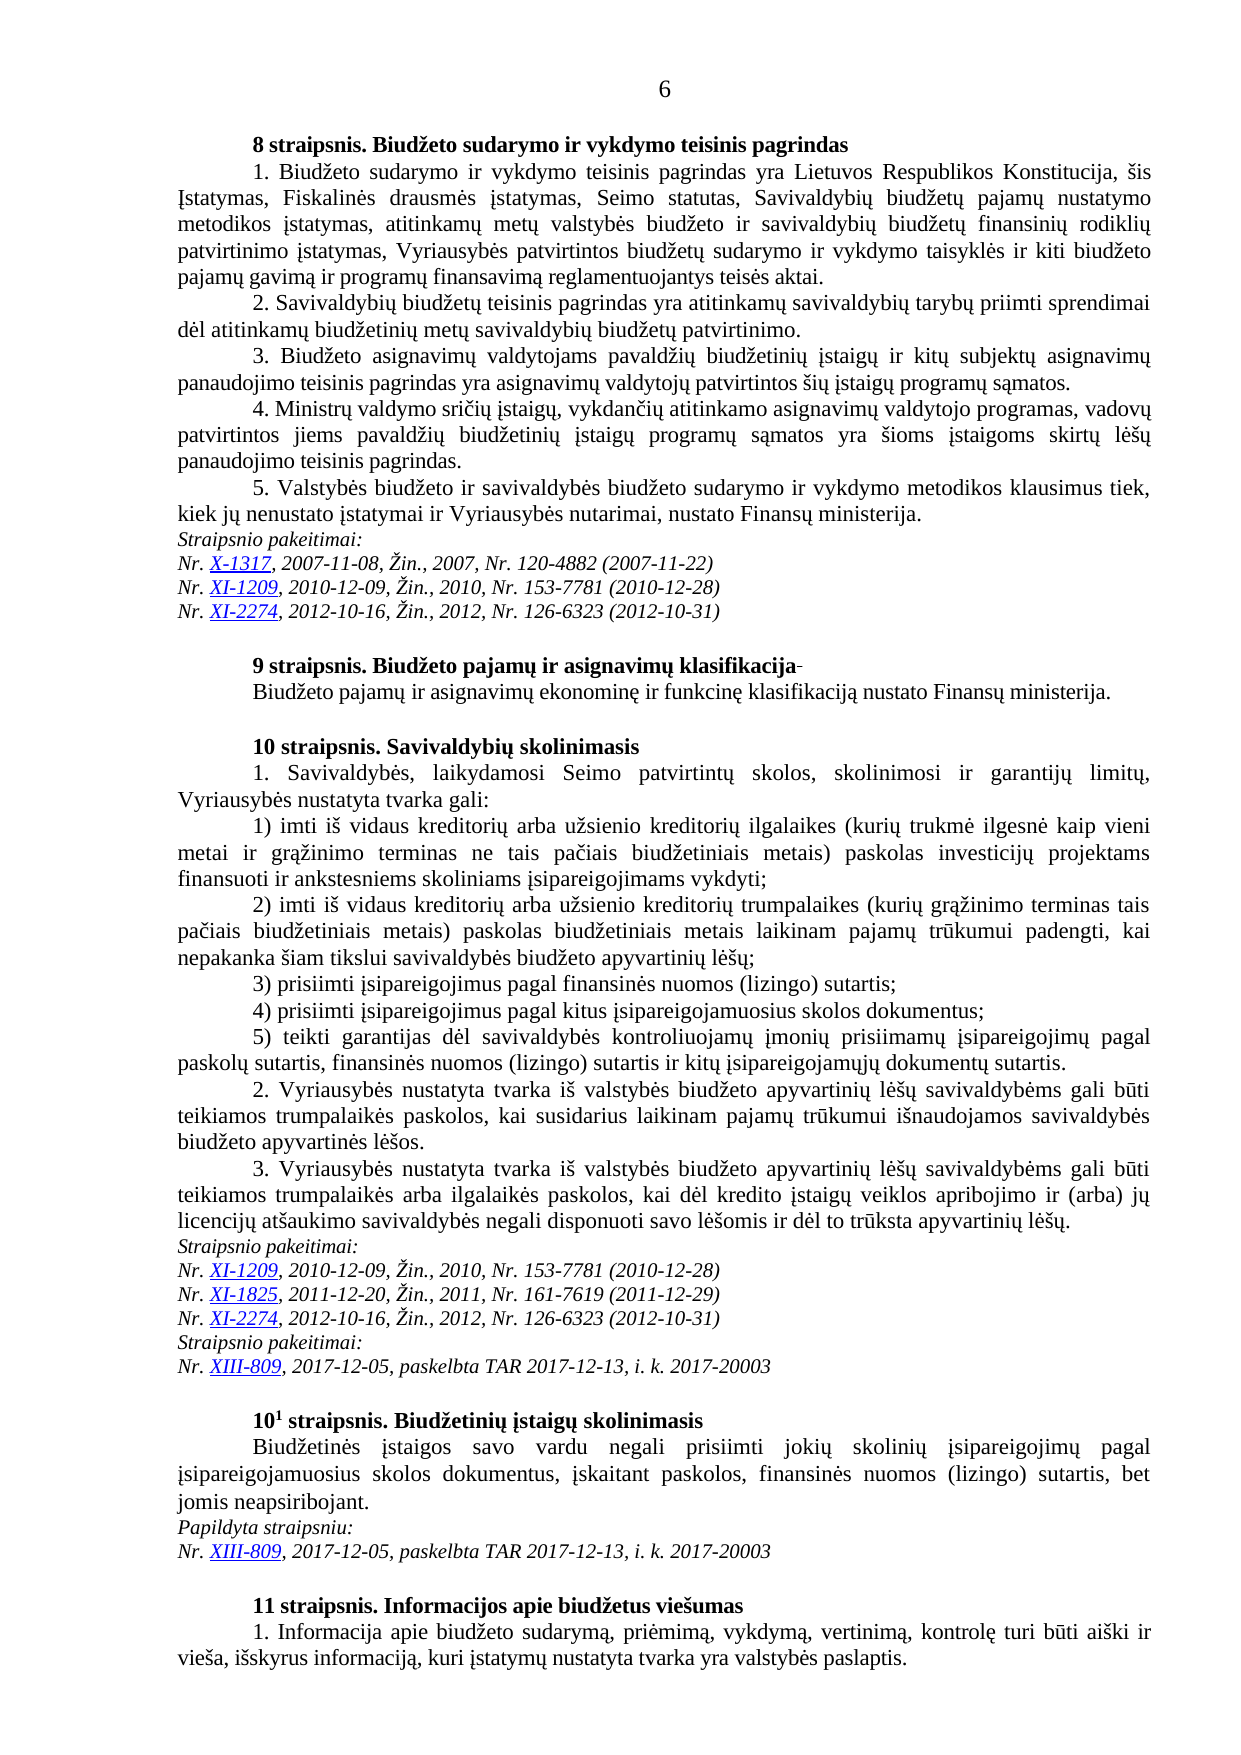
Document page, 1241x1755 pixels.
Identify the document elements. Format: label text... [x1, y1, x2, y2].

text Straipsnio pakeitimai: [177, 527, 1152, 551]
text 4) prisiimti įsipareigojimus pagal kitus įsipareigojamuosius skolos dokumentus; [177, 997, 1152, 1023]
text Nr. X-1317, 2007-11-08, Žin., 2007, Nr. 120-4882 (2007-11-22) [177, 551, 1152, 575]
text 101 straipsnis. Biudžetinių įstaigų skolinimasis [177, 1407, 1152, 1433]
text 4. Ministrų valdymo sričių įstaigų, vykdančių atitinkamo asignavimų valdytojo programas, vadovų patvirtintos jiems pavaldžių biudžetinių įstaigų programų sąmatos yra šioms įstaigoms skirtų lėšų panaudojimo teisinis pagrindas. [177, 395, 1152, 474]
text 10 straipsnis. Savivaldybių skolinimasis [177, 733, 1152, 759]
text 1. Biudžeto sudarymo ir vykdymo teisinis pagrindas yra Lietuvos Respublikos Konstitucija, šis Įstatymas, Fiskalinės drausmės įstatymas, Seimo statutas, Savivaldybių biudžetų pajamų nustatymo metodikos įstatymas, atitinkamų metų valstybės biudžeto ir savivaldybių biudžetų finansinių rodiklių patvirtinimo įstatymas, Vyriausybės patvirtintos biudžetų sudarymo ir vykdymo taisyklės ir kiti biudžeto pajamų gavimą ir programų finansavimą reglamentuojantys teisės aktai. [177, 158, 1152, 289]
text Biudžeto pajamų ir asignavimų ekonominę ir funkcinę klasifikaciją nustato Finansų ministerija. [177, 678, 1152, 704]
text 9 straipsnis. Biudžeto pajamų ir asignavimų klasifikacija [252, 652, 1152, 678]
text 2. Vyriausybės nustatyta tvarka iš valstybės biudžeto apyvartinių lėšų savivaldybėms gali būti teikiamos trumpalaikės paskolos, kai susidarius laikinam pajamų trūkumui išnaudojamos savivaldybės biudžeto apyvartinės lėšos. [177, 1076, 1152, 1155]
text Nr. XI-2274, 2012-10-16, Žin., 2012, Nr. 126-6323 (2012-10-31) [177, 599, 1152, 623]
text 3) prisiimti įsipareigojimus pagal finansinės nuomos (lizingo) sutartis; [177, 970, 1152, 997]
text Straipsnio pakeitimai: [177, 1234, 1152, 1258]
text Papildyta straipsniu: [177, 1515, 1152, 1539]
text 1. Informacija apie biudžeto sudarymą, priėmimą, vykdymą, vertinimą, kontrolę turi būti aiški ir vieša, išskyrus informaciją, kuri įstatymų nustatyta tvarka yra valstybės paslaptis. [177, 1618, 1152, 1671]
text Nr. XI-1825, 2011-12-20, Žin., 2011, Nr. 161-7619 (2011-12-29) [177, 1282, 1152, 1306]
text 11 straipsnis. Informacijos apie biudžetus viešumas [177, 1592, 1152, 1618]
text Nr. XI-2274, 2012-10-16, Žin., 2012, Nr. 126-6323 (2012-10-31) [177, 1306, 1152, 1330]
text Nr. XI-1209, 2010-12-09, Žin., 2010, Nr. 153-7781 (2010-12-28) [177, 575, 1152, 599]
text 5. Valstybės biudžeto ir savivaldybės biudžeto sudarymo ir vykdymo metodikos klausimus tiek, kiek jų nenustato įstatymai ir Vyriausybės nutarimai, nustato Finansų ministerija. [177, 474, 1152, 527]
text Nr. XI-1209, 2010-12-09, Žin., 2010, Nr. 153-7781 (2010-12-28) [177, 1258, 1152, 1282]
text 5) teikti garantijas dėl savivaldybės kontroliuojamų įmonių prisiimamų įsipareigojimų pagal paskolų sutartis, finansinės nuomos (lizingo) sutartis ir kitų įsipareigojamųjų dokumentų sutartis. [177, 1023, 1152, 1076]
text 3. Biudžeto asignavimų valdytojams pavaldžių biudžetinių įstaigų ir kitų subjektų asignavimų panaudojimo teisinis pagrindas yra asignavimų valdytojų patvirtintos šių įstaigų programų sąmatos. [177, 342, 1152, 395]
text 3. Vyriausybės nustatyta tvarka iš valstybės biudžeto apyvartinių lėšų savivaldybėms gali būti teikiamos trumpalaikės arba ilgalaikės paskolos, kai dėl kredito įstaigų veiklos apribojimo ir (arba) jų licencijų atšaukimo savivaldybės negali disponuoti savo lėšomis ir dėl to trūksta apyvartinių lėšų. [177, 1155, 1152, 1234]
text 2. Savivaldybių biudžetų teisinis pagrindas yra atitinkamų savivaldybių tarybų priimti sprendimai dėl atitinkamų biudžetinių metų savivaldybių biudžetų patvirtinimo. [177, 289, 1152, 342]
text Straipsnio pakeitimai: [177, 1330, 1152, 1354]
text Nr. XIII-809, 2017-12-05, paskelbta TAR 2017-12-13, i. k. 2017-20003 [177, 1354, 1152, 1378]
text Nr. XIII-809, 2017-12-05, paskelbta TAR 2017-12-13, i. k. 2017-20003 [177, 1539, 1152, 1563]
text 1. Savivaldybės, laikydamosi Seimo patvirtintų skolos, skolinimosi ir garantijų limitų, Vyriausybės nustatyta tvarka gali: [177, 759, 1152, 812]
text 1) imti iš vidaus kreditorių arba užsienio kreditorių ilgalaikes (kurių trukmė ilgesnė kaip vieni metai ir grąžinimo terminas ne tais pačiais biudžetiniais metais) paskolas investicijų projektams finansuoti ir ankstesniems skoliniams įsipareigojimams vykdyti; [177, 812, 1152, 891]
text Biudžetinės įstaigos savo vardu negali prisiimti jokių skolinių įsipareigojimų pagal įsipareigojamuosius skolos dokumentus, įskaitant paskolos, finansinės nuomos (lizingo) sutartis, bet jomis neapsiribojant. [177, 1433, 1152, 1515]
text 8 straipsnis. Biudžeto sudarymo ir vykdymo teisinis pagrindas [252, 131, 1152, 158]
text 2) imti iš vidaus kreditorių arba užsienio kreditorių trumpalaikes (kurių grąžinimo terminas tais pačiais biudžetiniais metais) paskolas biudžetiniais metais laikinam pajamų trūkumui padengti, kai nepakanka šiam tikslui savivaldybės biudžeto apyvartinių lėšų; [177, 891, 1152, 970]
